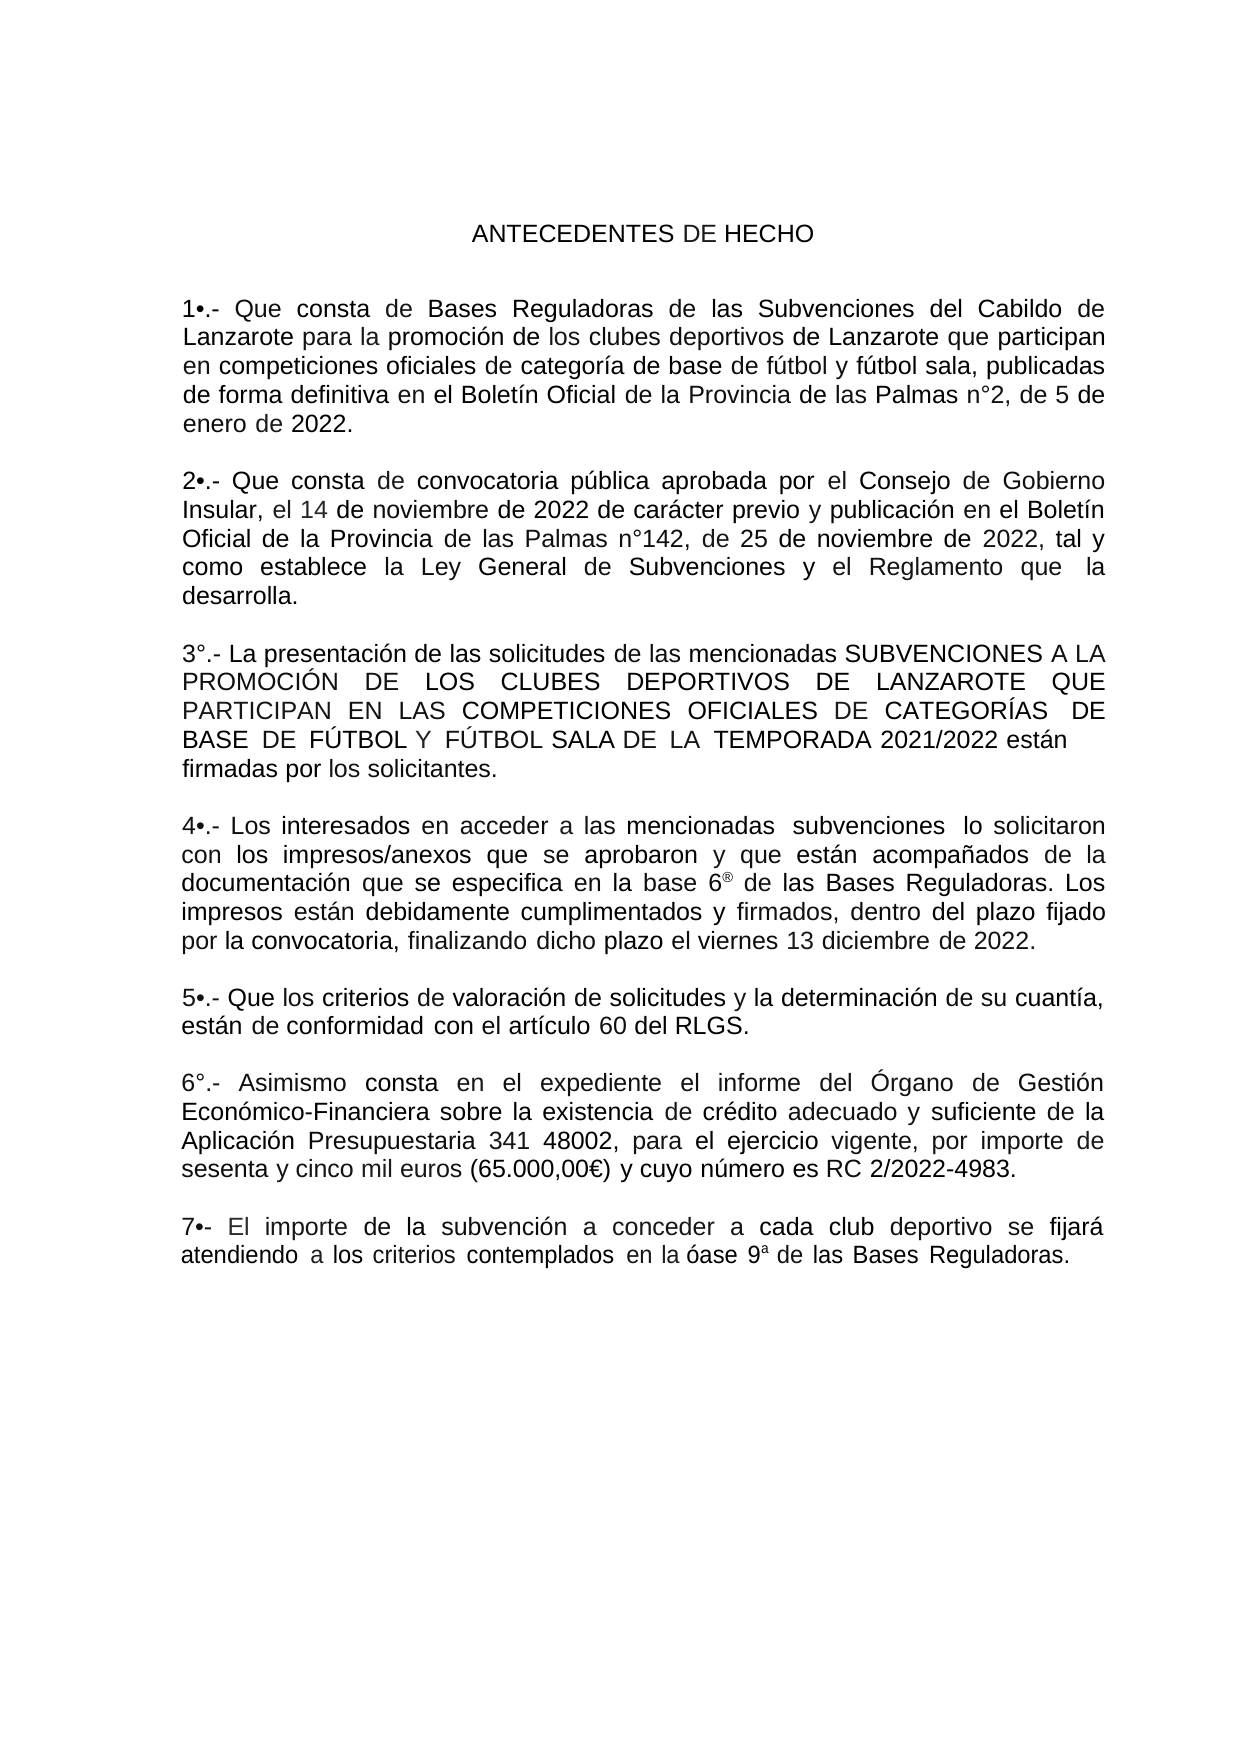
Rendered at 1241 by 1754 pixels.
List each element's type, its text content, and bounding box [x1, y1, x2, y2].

text 6°.- Asimismo consta en el expediente el informe del Órgano de Gestión Económico-Financiera sobre la existencia de crédito adecuado y suficiente de la Aplicación Presupuestaria 341 48002, para el ejercicio vigente, por importe de sesenta y cinco mil euros (65.000,00€) y cuyo número es RC 2/2022-4983. [181, 1068, 1104, 1183]
text 1•.- Que consta de Bases Reguladoras de las Subvenciones del Cabildo de Lanzarote para la promoción de los clubes deportivos de Lanzarote que participan en competiciones oficiales de categoría de base de fútbol y fútbol sala, publicadas de forma definitiva en el Boletín Oficial de la Provincia de las Palmas n°2, de 5 de enero de 2022. [182, 294, 1106, 437]
text 3°.- La presentación de las solicitudes de las mencionadas SUBVENCIONES A LA PROMOCIÓN DE LOS CLUBES DEPORTIVOS DE LANZAROTE QUE PARTICIPAN EN LAS COMPETICIONES OFICIALES DE CATEGORÍAS DE BASE DE FÚTBOL Y FÚTBOL SALA DE LA TEMPORADA 2021/2022 están [182, 638, 1106, 753]
text 7•- El importe de la subvención a conceder a cada club deportivo se fijará atendiendo a los criterios contemplados en la óase 9a de las Bases Reguladoras. [181, 1212, 1104, 1269]
text 5•.- Que los criterios de valoración de solicitudes y la determinación de su cuantía, están de conformidad con el artículo 60 del RLGS. [181, 983, 1104, 1040]
text 4•.- Los interesados en acceder a las mencionadas subvenciones lo solicitaron con los impresos/anexos que se aprobaron y que están acompañados de la documentación que se especifica en la base 6® de las Bases Reguladoras. Los impresos están debidamente cumplimentados y firmados, dentro del plazo fijado por la convocatoria, finalizando dicho plazo el viernes 13 diciembre de 2022. [181, 811, 1106, 955]
text firmadas por los solicitantes. [182, 754, 1240, 783]
text ANTECEDENTES DE HECHO [46, 219, 1240, 247]
text 2•.- Que consta de convocatoria pública aprobada por el Consejo de Gobierno Insular, el 14 de noviembre de 2022 de carácter previo y publicación en el Boletín Oficial de la Provincia de las Palmas n°142, de 25 de noviembre de 2022, tal y como establece la Ley General de Subvenciones y el Reglamento que la desarrolla. [182, 466, 1105, 610]
